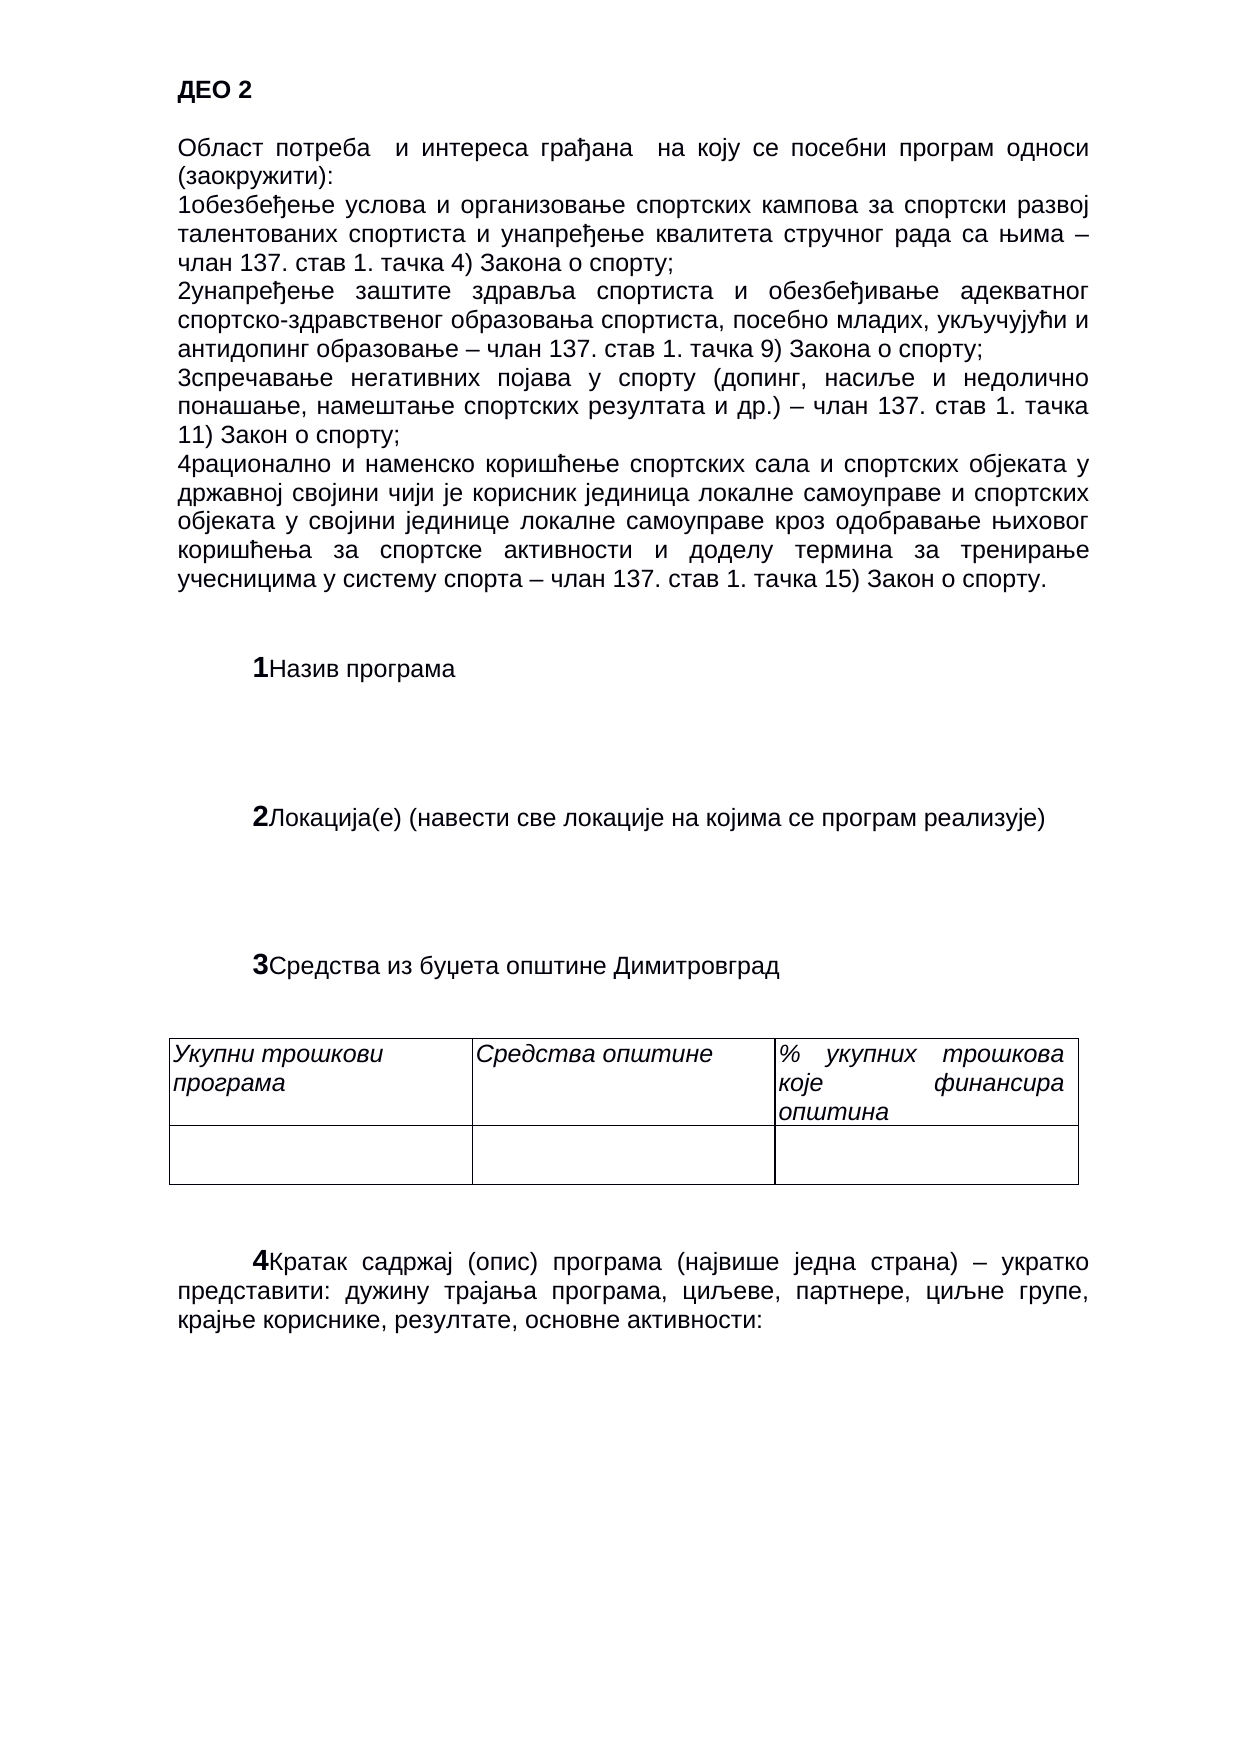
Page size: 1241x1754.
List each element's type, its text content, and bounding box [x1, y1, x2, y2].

list Локација(е) (навести све локације на којима се програм реализује) [177, 798, 1090, 832]
table_header % укупних трошкова које финансира општина [776, 1039, 1078, 1125]
list обезбеђење услова и организовање спортских кампова за спортски развој талентованих спортиста и унапређење квалитета стручног рада са њима – члан 137. став 1. тачка 4) Закона о спорту; [177, 190, 1090, 276]
table_cell [473, 1126, 774, 1184]
table_cell [170, 1126, 472, 1184]
table_cell [776, 1126, 1078, 1184]
text Област потреба и интереса грађана на коју се посебни програм односи (заокружити): [177, 132, 1090, 190]
list рационално и наменско коришћење спортских сала и спортских објеката у државној својини чији је корисник јединица локалне самоуправе и спортских објеката у својини јединице локалне самоуправе кроз одобравање њиховог коришћења за спортске активности и доделу термина за тренирање учесницима у систему спорта – члан 137. став 1. тачка 15) Закон о спорту. [177, 449, 1090, 592]
list Средства из буџета општине Димитровград [177, 947, 1090, 981]
list спречавање негативних појава у спорту (допинг, насиље и недолично понашање, намештање спортских резултата и др.) – члан 137. став 1. тачка 11) Закон о спорту; [177, 362, 1090, 449]
list Назив програма [177, 650, 1090, 683]
table_header Укупни трошкови програма [170, 1039, 472, 1125]
list Кратак садржај (опис) програма (највише једна страна) – укратко представити: дужину трајања програма, циљеве, партнере, циљне групе, крајње кориснике, резултате, основне активности: [177, 1242, 1090, 1333]
table_header Средства општине [473, 1039, 774, 1125]
list унапређење заштите здравља спортиста и обезбеђивање адекватног спортско-здравственог образовања спортиста, посебно младих, укључујући и антидопинг образовање – члан 137. став 1. тачка 9) Закона о спорту; [177, 276, 1090, 362]
text ДЕО 2 [177, 75, 1090, 104]
